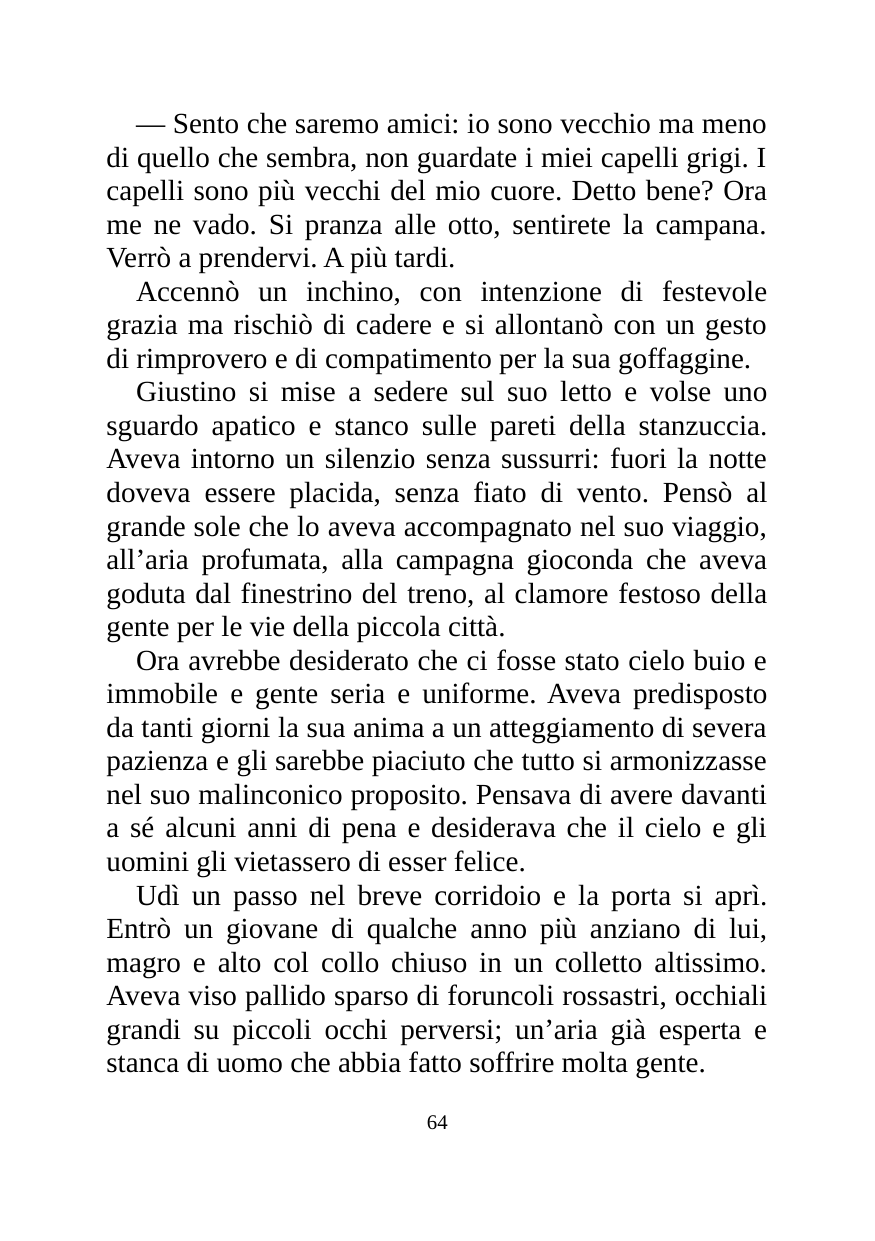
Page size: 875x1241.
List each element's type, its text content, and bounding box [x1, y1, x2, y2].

text Udì un passo nel breve corridoio e la porta si aprì. Entrò un giovane di qualche anno più anziano di lui, magro e alto col collo chiuso in un colletto altissimo. Aveva viso pallido sparso di foruncoli rossastri, occhiali grandi su piccoli occhi perversi; un’aria già esperta e stanca di uomo che abbia fatto soffrire molta gente. [106, 878, 768, 1079]
text Ora avrebbe desiderato che ci fosse stato cielo buio e immobile e gente seria e uniforme. Aveva predisposto da tanti giorni la sua anima a un atteggiamento di severa pazienza e gli sarebbe piaciuto che tutto si armonizzasse nel suo malinconico proposito. Pensava di avere davanti a sé alcuni anni di pena e desiderava che il cielo e gli uomini gli vietassero di esser felice. [106, 643, 768, 878]
text Giustino si mise a sedere sul suo letto e volse uno sguardo apatico e stanco sulle pareti della stanzuccia. Aveva intorno un silenzio senza sussurri: fuori la notte doveva essere placida, senza fiato di vento. Pensò al grande sole che lo aveva accompagnato nel suo viaggio, all’aria profumata, alla campagna gioconda che aveva goduta dal finestrino del treno, al clamore festoso della gente per le vie della piccola città. [106, 374, 768, 643]
text — Sento che saremo amici: io sono vecchio ma meno di quello che sembra, non guardate i miei capelli grigi. I capelli sono più vecchi del mio cuore. Detto bene? Ora me ne vado. Si pranza alle otto, sentirete la campana. Verrò a prendervi. A più tardi. [106, 106, 768, 274]
text Accennò un inchino, con intenzione di festevole grazia ma rischiò di cadere e si allontanò con un gesto di rimprovero e di compatimento per la sua goffaggine. [106, 274, 768, 374]
